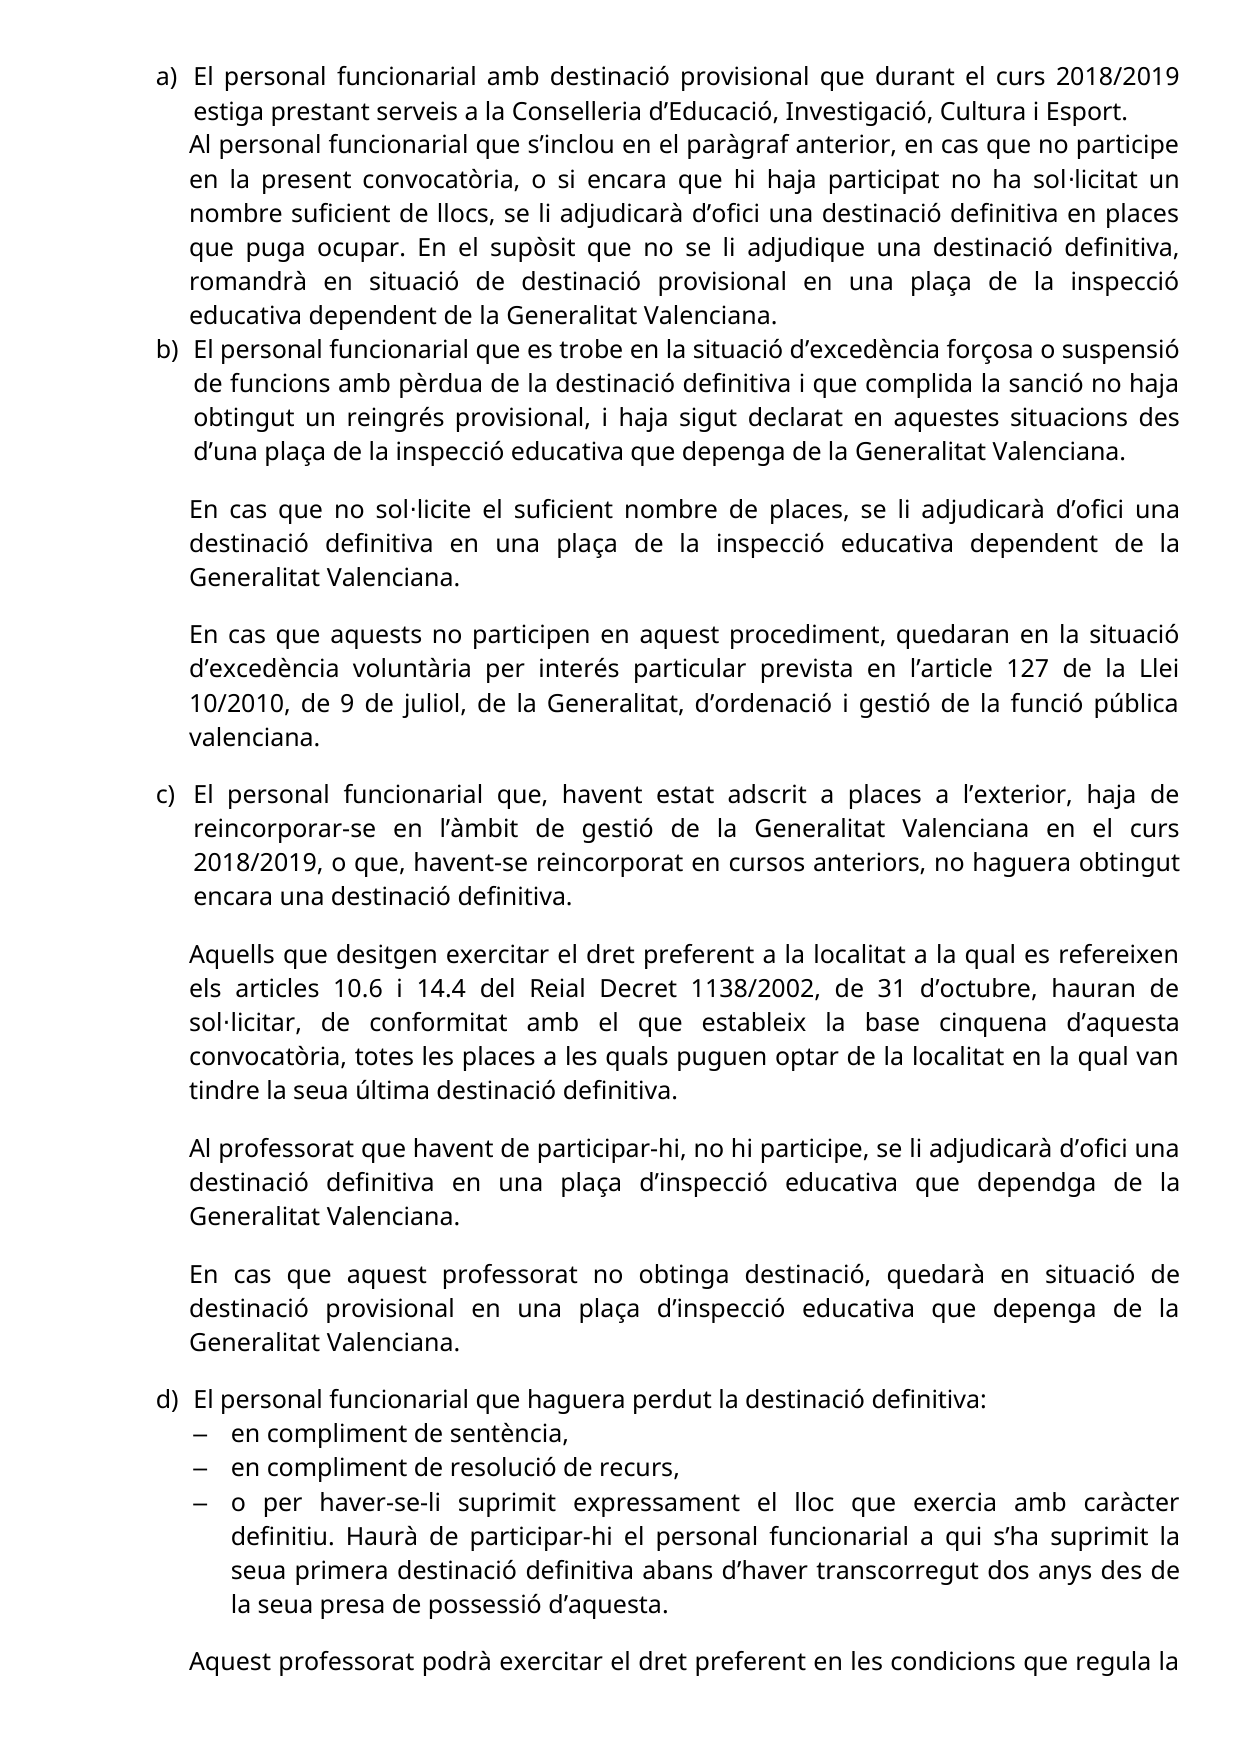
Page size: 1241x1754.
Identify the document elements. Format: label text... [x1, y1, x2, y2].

list en compliment de sentència, [193, 1416, 1181, 1450]
list El personal funcionarial que haguera perdut la destinació definitiva: [156, 1382, 1181, 1416]
list en compliment de resolució de recurs, [193, 1450, 1181, 1484]
text Al professorat que havent de participar-hi, no hi participe, se li adjudicarà d’ofici una destinació definitiva en una plaça d’inspecció educativa que dependga de la Generalitat Valenciana. [189, 1131, 1181, 1233]
list El personal funcionarial amb destinació provisional que durant el curs 2018/2019 estiga prestant serveis a la Conselleria d’Educació, Investigació, Cultura i Esport. [156, 59, 1181, 127]
list o per haver-se-li suprimit expressament el lloc que exercia amb caràcter definitiu. Haurà de participar-hi el personal funcionarial a qui s’ha suprimit la seua primera destinació definitiva abans d’haver transcorregut dos anys des de la seua presa de possessió d’aquesta. [193, 1484, 1181, 1620]
list El personal funcionarial que es trobe en la situació d’excedència forçosa o suspensió de funcions amb pèrdua de la destinació definitiva i que complida la sanció no haja obtingut un reingrés provisional, i haja sigut declarat en aquestes situacions des d’una plaça de la inspecció educativa que depenga de la Generalitat Valenciana. [156, 332, 1181, 468]
list Al personal funcionarial que s’inclou en el paràgraf anterior, en cas que no participe en la present convocatòria, o si encara que hi haja participat no ha sol⋅licitat un nombre suficient de llocs, se li adjudicarà d’ofici una destinació definitiva en places que puga ocupar. En el supòsit que no se li adjudique una destinació definitiva, romandrà en situació de destinació provisional en una plaça de la inspecció educativa dependent de la Generalitat Valenciana. [189, 127, 1181, 332]
text En cas que no sol⋅licite el suficient nombre de places, se li adjudicarà d’ofici una destinació definitiva en una plaça de la inspecció educativa dependent de la Generalitat Valenciana. [189, 491, 1181, 593]
text Aquest professorat podrà exercitar el dret preferent en les condicions que regula la [189, 1644, 1181, 1678]
text En cas que aquest professorat no obtinga destinació, quedarà en situació de destinació provisional en una plaça d’inspecció educativa que depenga de la Generalitat Valenciana. [189, 1256, 1181, 1358]
list El personal funcionarial que, havent estat adscrit a places a l’exterior, haja de reincorporar-se en l’àmbit de gestió de la Generalitat Valenciana en el curs 2018/2019, o que, havent-se reincorporat en cursos anteriors, no haguera obtingut encara una destinació definitiva. [156, 777, 1181, 913]
text En cas que aquests no participen en aquest procediment, quedaran en la situació d’excedència voluntària per interés particular prevista en l’article 127 de la Llei 10/2010, de 9 de juliol, de la Generalitat, d’ordenació i gestió de la funció pública valenciana. [189, 617, 1181, 753]
text Aquells que desitgen exercitar el dret preferent a la localitat a la qual es refereixen els articles 10.6 i 14.4 del Reial Decret 1138/2002, de 31 d’octubre, hauran de sol⋅licitar, de conformitat amb el que estableix la base cinquena d’aquesta convocatòria, totes les places a les quals puguen optar de la localitat en la qual van tindre la seua última destinació definitiva. [189, 937, 1181, 1107]
